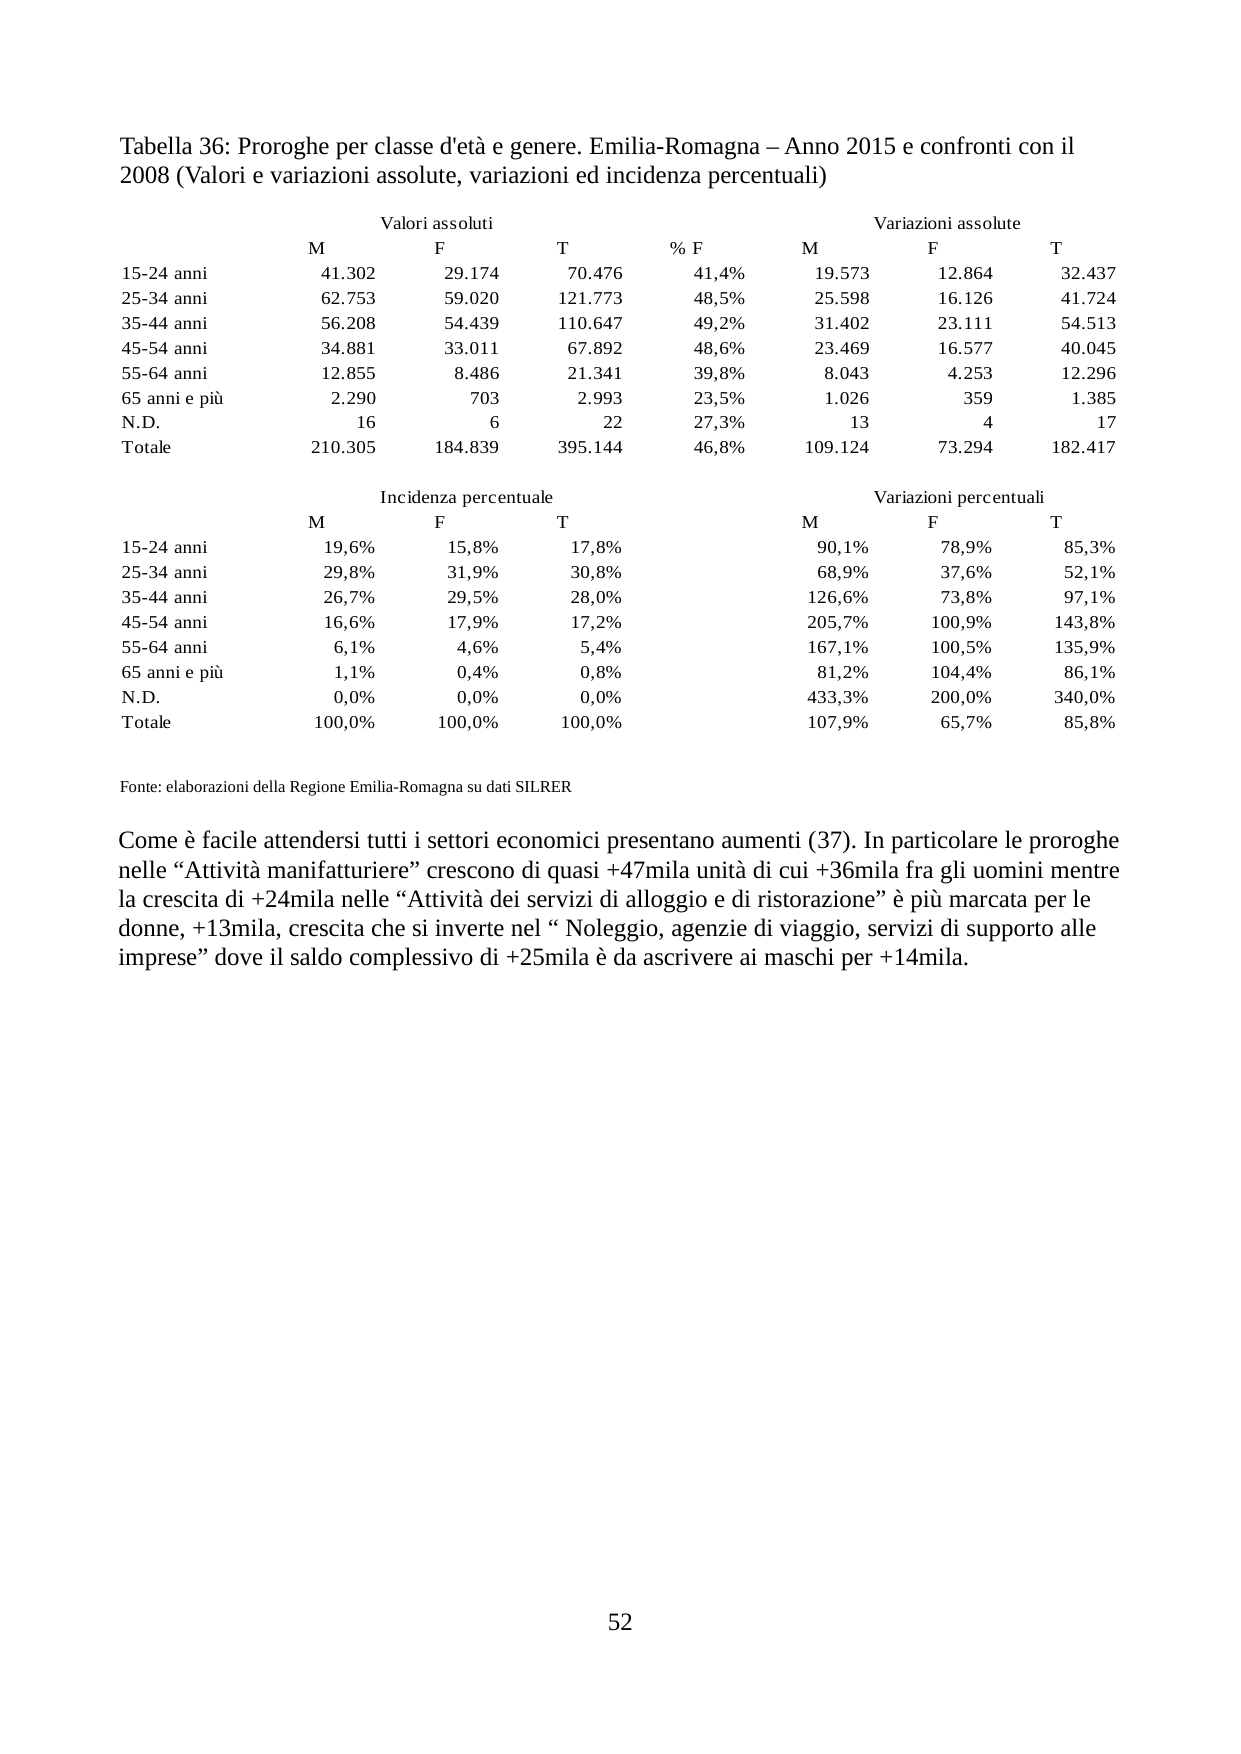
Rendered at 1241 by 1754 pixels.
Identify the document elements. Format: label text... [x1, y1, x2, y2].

text Fonte: elaborazioni della Regione Emilia-Romagna su dati SILRER [119, 778, 1121, 796]
text Come è facile attendersi tutti i settori economici presentano aumenti (Tabella 37). In particolare le proroghe nelle “Attività manifatturiere” crescono di quasi +47mila unità di cui +36mila fra gli uomini mentre la crescita di +24mila nelle “Attività dei servizi di alloggio e di ristorazione” è più marcata per le donne, +13mila, crescita che si inverte nel “ Noleggio, agenzie di viaggio, servizi di supporto alle imprese” dove il saldo complessivo di +25mila è da ascrivere ai maschi per +14mila. [118, 825, 1122, 971]
text Tabella 36: Proroghe per classe d'età e genere. Emilia-Romagna – Anno 2015 e confronti con il 2008 (Valori e variazioni assolute, variazioni ed incidenza percentuali) [119, 131, 1121, 189]
